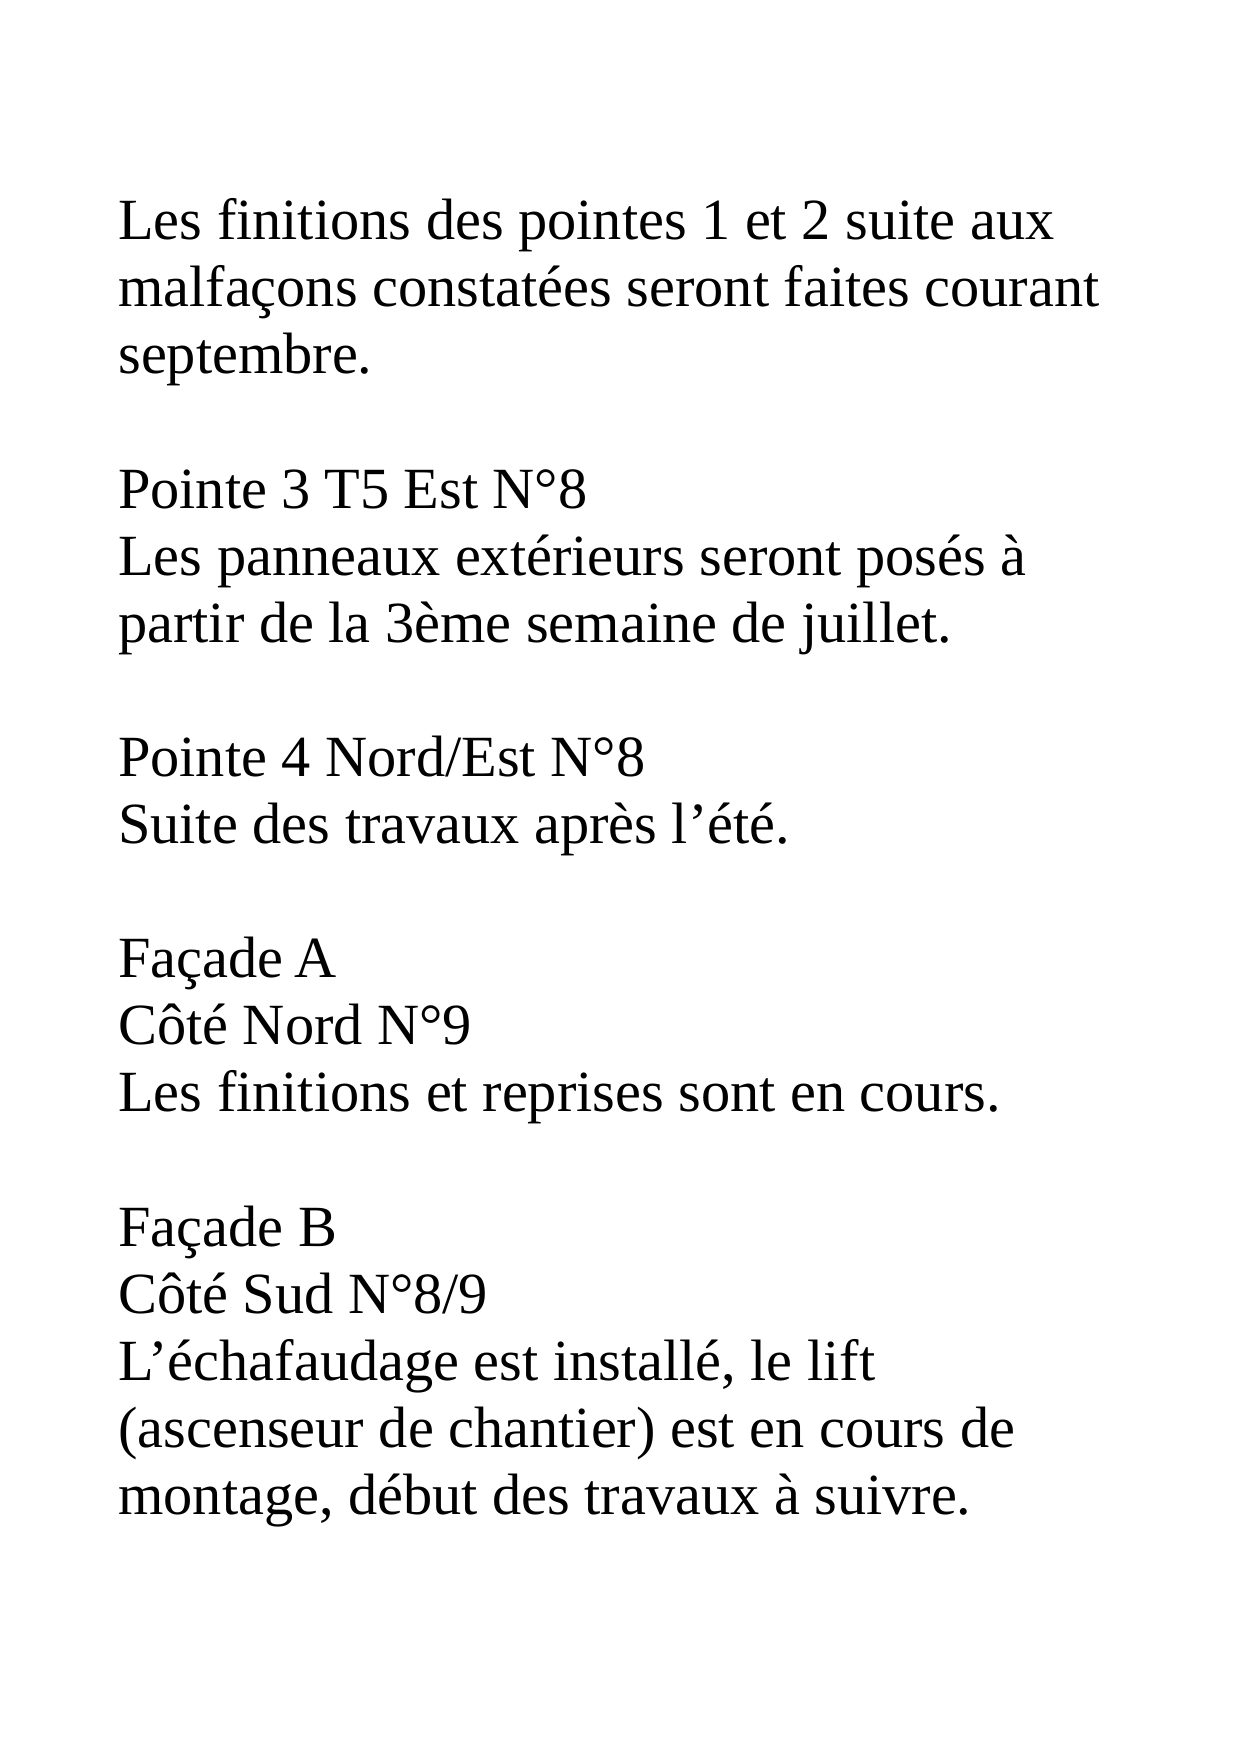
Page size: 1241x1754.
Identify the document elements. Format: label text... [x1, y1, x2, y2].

text Côté Sud N°8/9 [118, 1258, 1122, 1326]
text Les finitions des pointes 1 et 2 suite aux malfaçons constatées seront faites courant septembre. [118, 185, 1122, 386]
text Côté Nord N°9 [118, 990, 1122, 1057]
text Façade B [118, 1191, 1122, 1258]
text Les finitions et reprises sont en cours. [118, 1057, 1122, 1124]
text L’échafaudage est installé, le lift (ascenseur de chantier) est en cours de montage, début des travaux à suivre. [118, 1326, 1122, 1527]
text Les panneaux extérieurs seront posés à partir de la 3ème semaine de juillet. [118, 521, 1122, 655]
text Pointe 4 Nord/Est N°8 [118, 722, 1122, 789]
text Suite des travaux après l’été. [118, 789, 1122, 856]
text Pointe 3 T5 Est N°8 [118, 453, 1122, 521]
text Façade A [118, 923, 1122, 990]
